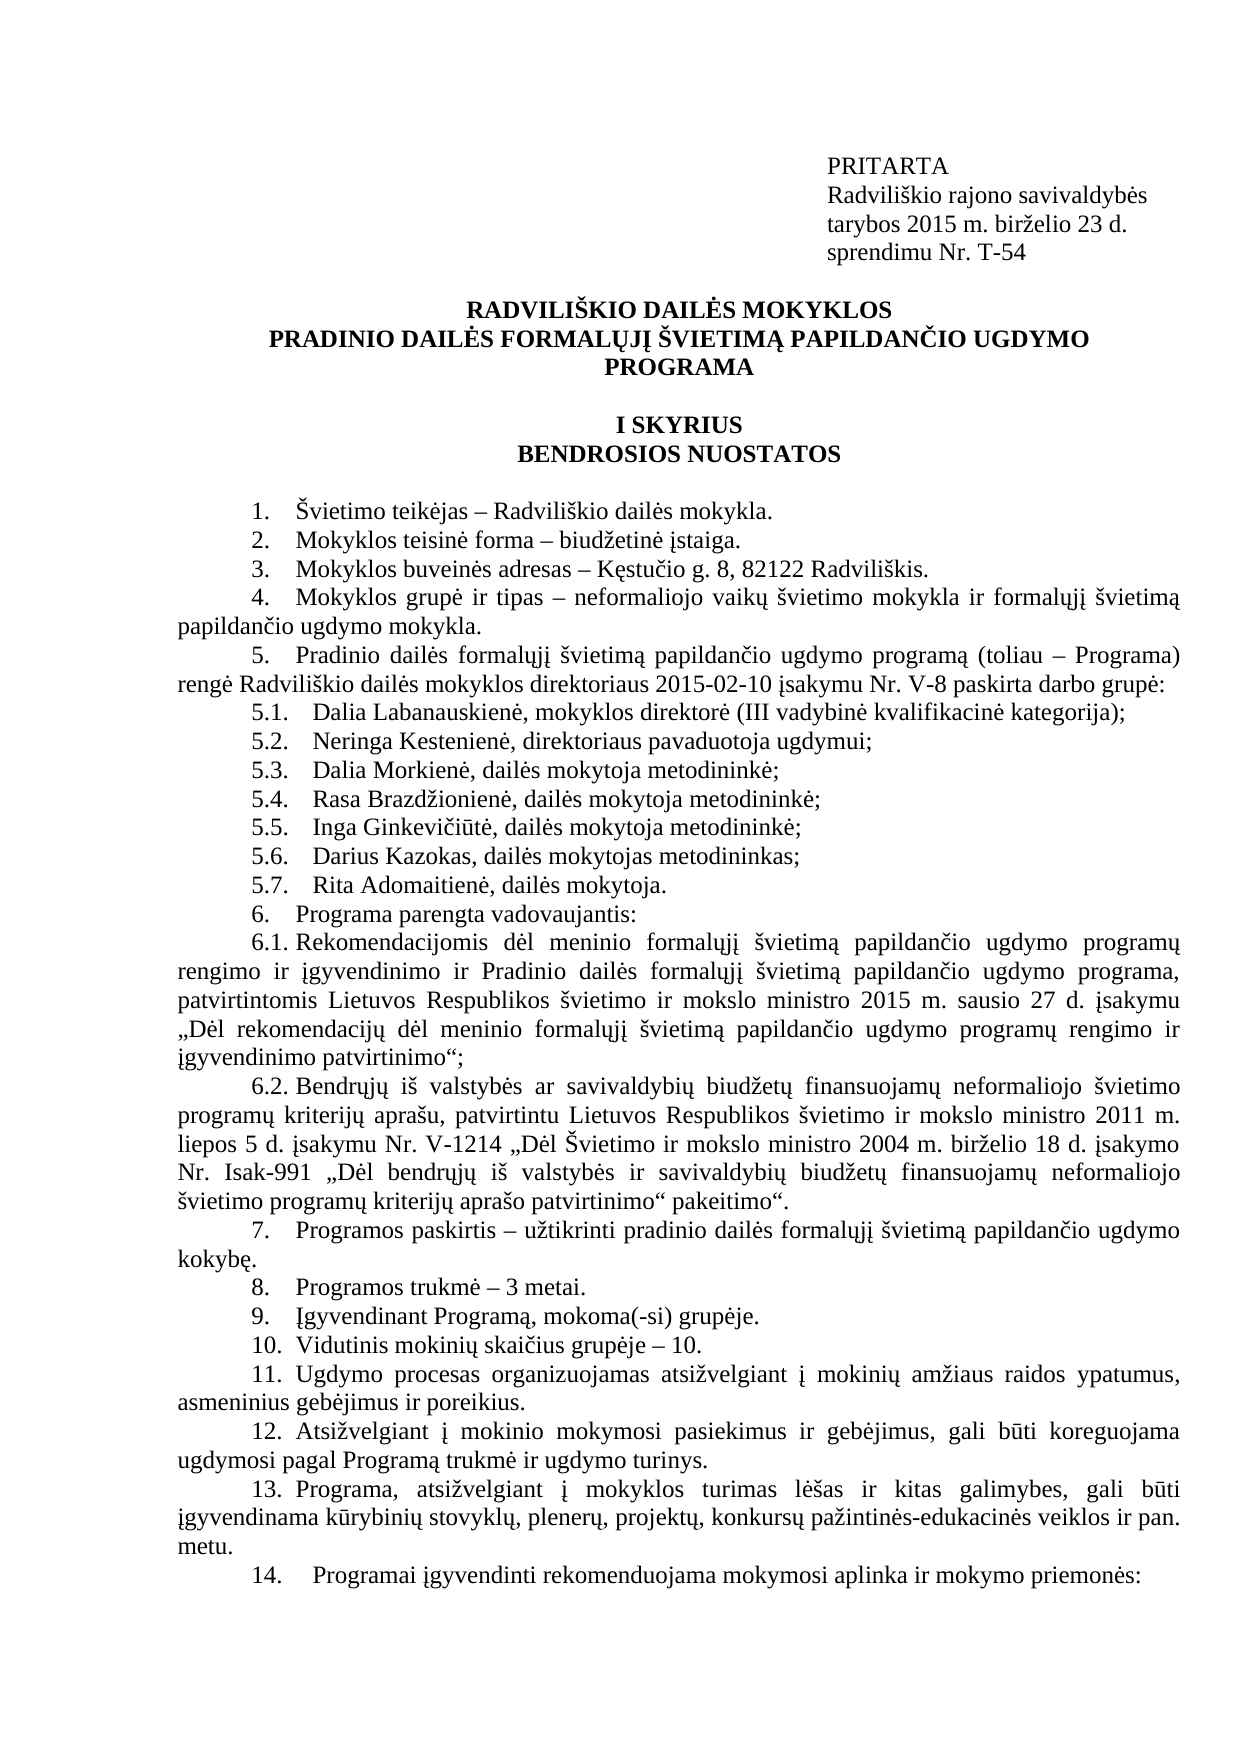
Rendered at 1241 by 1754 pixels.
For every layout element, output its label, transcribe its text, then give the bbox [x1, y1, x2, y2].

text PROGRAMA [177, 352, 1181, 381]
text 1. Švietimo teikėjas – Radviliškio dailės mokykla. [177, 496, 1181, 525]
text sprendimu Nr. T-54 [827, 237, 1181, 266]
text 5.6. Darius Kazokas, dailės mokytojas metodininkas; [177, 841, 1181, 870]
text 2. Mokyklos teisinė forma – biudžetinė įstaiga. [177, 525, 1181, 554]
text 13. Programa, atsižvelgiant į mokyklos turimas lėšas ir kitas galimybes, gali būti įgyvendinama kūrybinių stovyklų, plenerų, projektų, konkursų pažintinės-edukacinės veiklos ir pan. metu. [177, 1474, 1181, 1560]
text 5.2. Neringa Kestenienė, direktoriaus pavaduotoja ugdymui; [177, 726, 1181, 755]
text tarybos 2015 m. birželio 23 d. [827, 209, 1181, 237]
text 5. Pradinio dailės formalųjį švietimą papildančio ugdymo programą (toliau – Programa) rengė Radviliškio dailės mokyklos direktoriaus 2015-02-10 įsakymu Nr. V-8 paskirta darbo grupė: [177, 640, 1181, 697]
text 5.1. Dalia Labanauskienė, mokyklos direktorė (III vadybinė kvalifikacinė kategorija); [177, 697, 1181, 726]
text 6. Programa parengta vadovaujantis: [177, 899, 1181, 927]
text 8. Programos trukmė – 3 metai. [177, 1272, 1181, 1301]
text PRITARTA [827, 151, 1181, 180]
text 3. Mokyklos buveinės adresas – Kęstučio g. 8, 82122 Radviliškis. [177, 554, 1181, 582]
text 6.2. Bendrųjų iš valstybės ar savivaldybių biudžetų finansuojamų neformaliojo švietimo programų kriterijų aprašu, patvirtintu Lietuvos Respublikos švietimo ir mokslo ministro 2011 m. liepos 5 d. įsakymu Nr. V-1214 „Dėl Švietimo ir mokslo ministro 2004 m. birželio 18 d. įsakymo Nr. Isak-991 „Dėl bendrųjų iš valstybės ir savivaldybių biudžetų finansuojamų neformaliojo švietimo programų kriterijų aprašo patvirtinimo“ pakeitimo“. [177, 1071, 1181, 1215]
text 6.1. Rekomendacijomis dėl meninio formalųjį švietimą papildančio ugdymo programų rengimo ir įgyvendinimo ir Pradinio dailės formalųjį švietimą papildančio ugdymo programa, patvirtintomis Lietuvos Respublikos švietimo ir mokslo ministro 2015 m. sausio 27 d. įsakymu „Dėl rekomendacijų dėl meninio formalųjį švietimą papildančio ugdymo programų rengimo ir įgyvendinimo patvirtinimo“; [177, 927, 1181, 1071]
text 9. Įgyvendinant Programą, mokoma(-si) grupėje. [177, 1301, 1181, 1330]
text BENDROSIOS NUOSTATOS [177, 439, 1181, 467]
text Radviliškio rajono savivaldybės [827, 180, 1181, 209]
text 5.3. Dalia Morkienė, dailės mokytoja metodininkė; [177, 755, 1181, 784]
text PRADINIO DAILĖS FORMALŲJĮ ŠVIETIMĄ PAPILDANČIO UGDYMO [177, 324, 1181, 352]
text 5.7. Rita Adomaitienė, dailės mokytoja. [177, 870, 1181, 899]
text RADVILIŠKIO DAILĖS MOKYKLOS [177, 295, 1181, 324]
text 4. Mokyklos grupė ir tipas – neformaliojo vaikų švietimo mokykla ir formalųjį švietimą papildančio ugdymo mokykla. [177, 582, 1181, 640]
text 11. Ugdymo procesas organizuojamas atsižvelgiant į mokinių amžiaus raidos ypatumus, asmeninius gebėjimus ir poreikius. [177, 1359, 1181, 1416]
text 10. Vidutinis mokinių skaičius grupėje – 10. [177, 1330, 1181, 1359]
text 5.5. Inga Ginkevičiūtė, dailės mokytoja metodininkė; [177, 812, 1181, 841]
text 7. Programos paskirtis – užtikrinti pradinio dailės formalųjį švietimą papildančio ugdymo kokybę. [177, 1215, 1181, 1272]
text 14. Programai įgyvendinti rekomenduojama mokymosi aplinka ir mokymo priemonės: [177, 1560, 1181, 1589]
text 5.4. Rasa Brazdžionienė, dailės mokytoja metodininkė; [177, 784, 1181, 812]
text I SKYRIUS [177, 410, 1181, 439]
text 12. Atsižvelgiant į mokinio mokymosi pasiekimus ir gebėjimus, gali būti koreguojama ugdymosi pagal Programą trukmė ir ugdymo turinys. [177, 1416, 1181, 1474]
